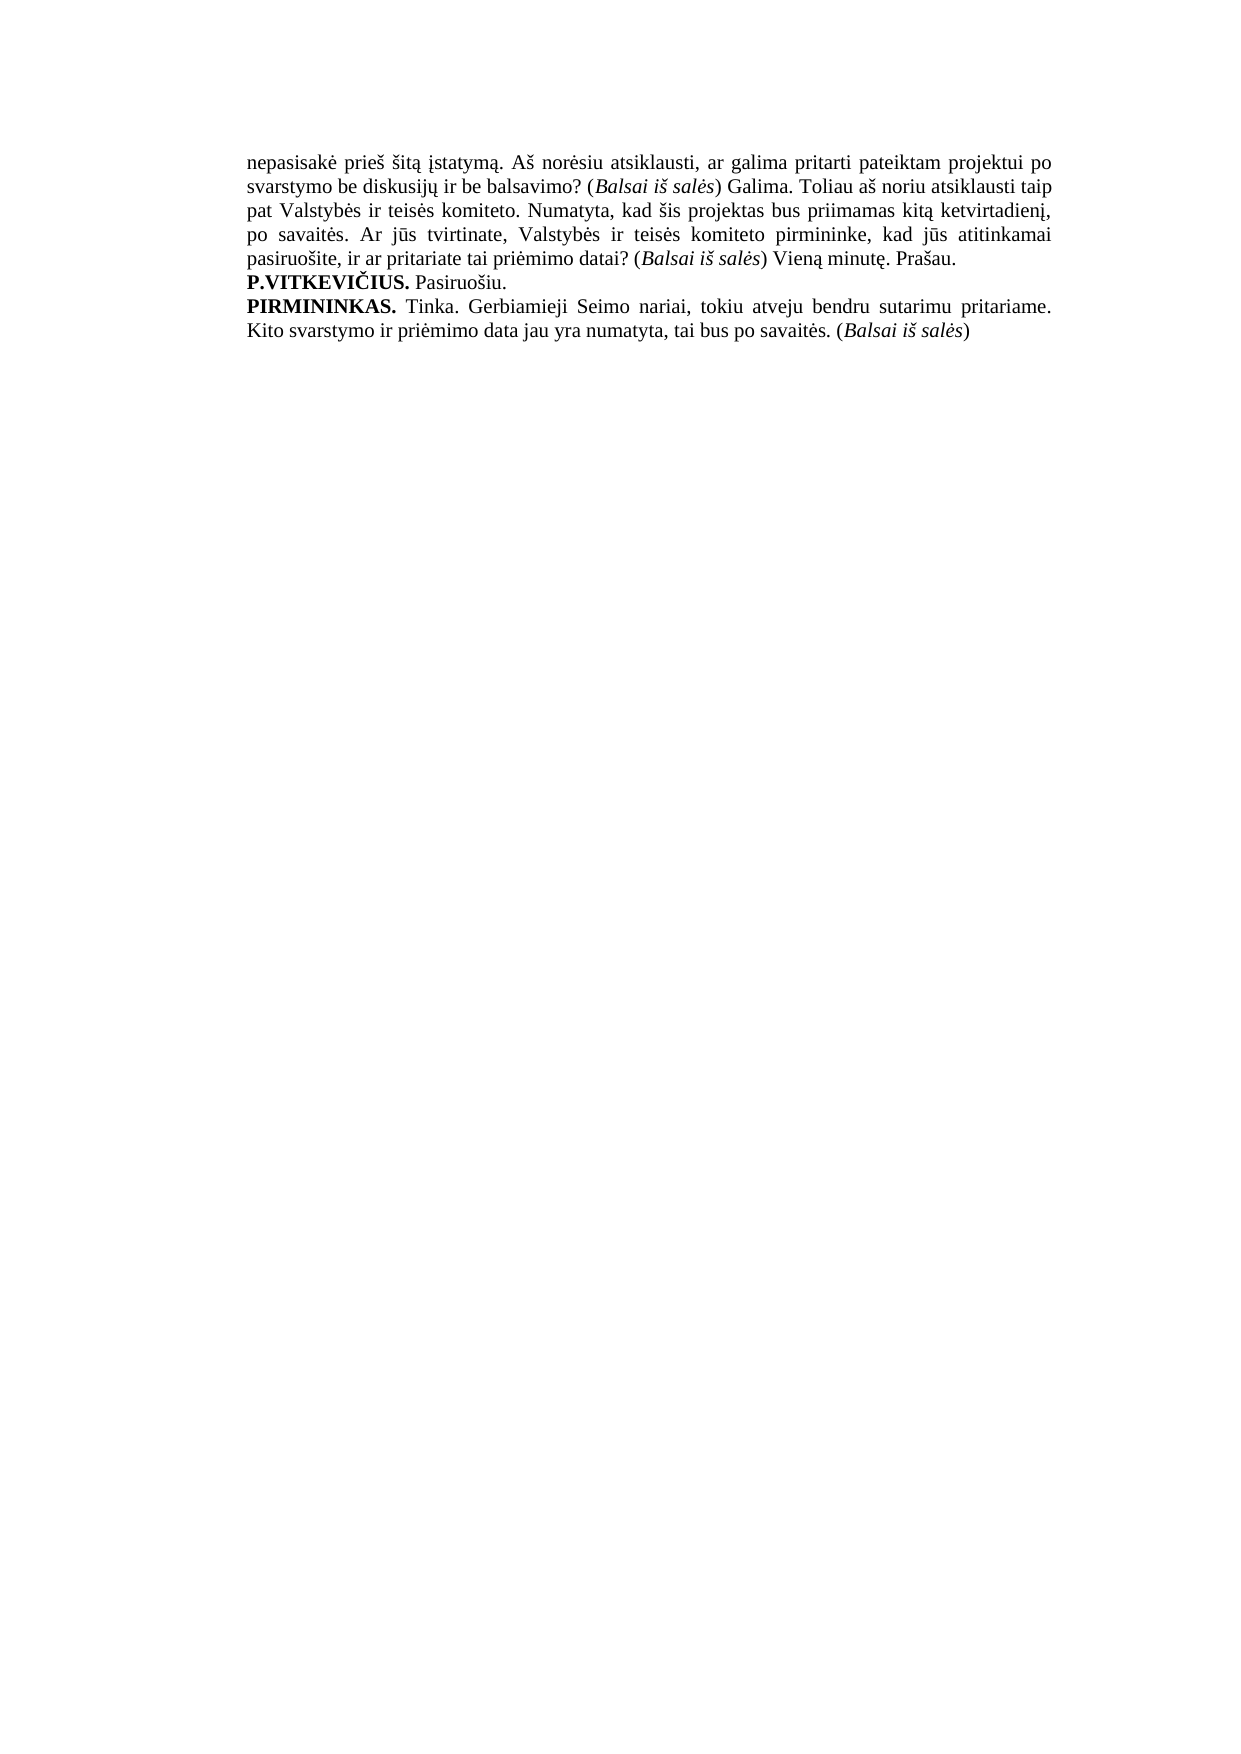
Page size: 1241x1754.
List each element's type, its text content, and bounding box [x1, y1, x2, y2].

text PIRMININKAS. Tinka. Gerbiamieji Seimo nariai, tokiu atveju bendru sutarimu pritariame. Kito svarstymo ir priėmimo data jau yra numatyta, tai bus po savaitės. (Balsai iš salės) [247, 294, 1053, 342]
text nepasisakė prieš šitą įstatymą. Aš norėsiu atsiklausti, ar galima pritarti pateiktam projektui po svarstymo be diskusijų ir be balsavimo? (Balsai iš salės) Galima. Toliau aš noriu atsiklausti taip pat Valstybės ir teisės komiteto. Numatyta, kad šis projektas bus priimamas kitą ketvirtadienį, po savaitės. Ar jūs tvirtinate, Valstybės ir teisės komiteto pirmininke, kad jūs atitinkamai pasiruošite, ir ar pritariate tai priėmimo datai? (Balsai iš salės) Vieną minutę. Prašau. [247, 150, 1053, 270]
text P.VITKEVIČIUS. Pasiruošiu. [247, 270, 1053, 294]
